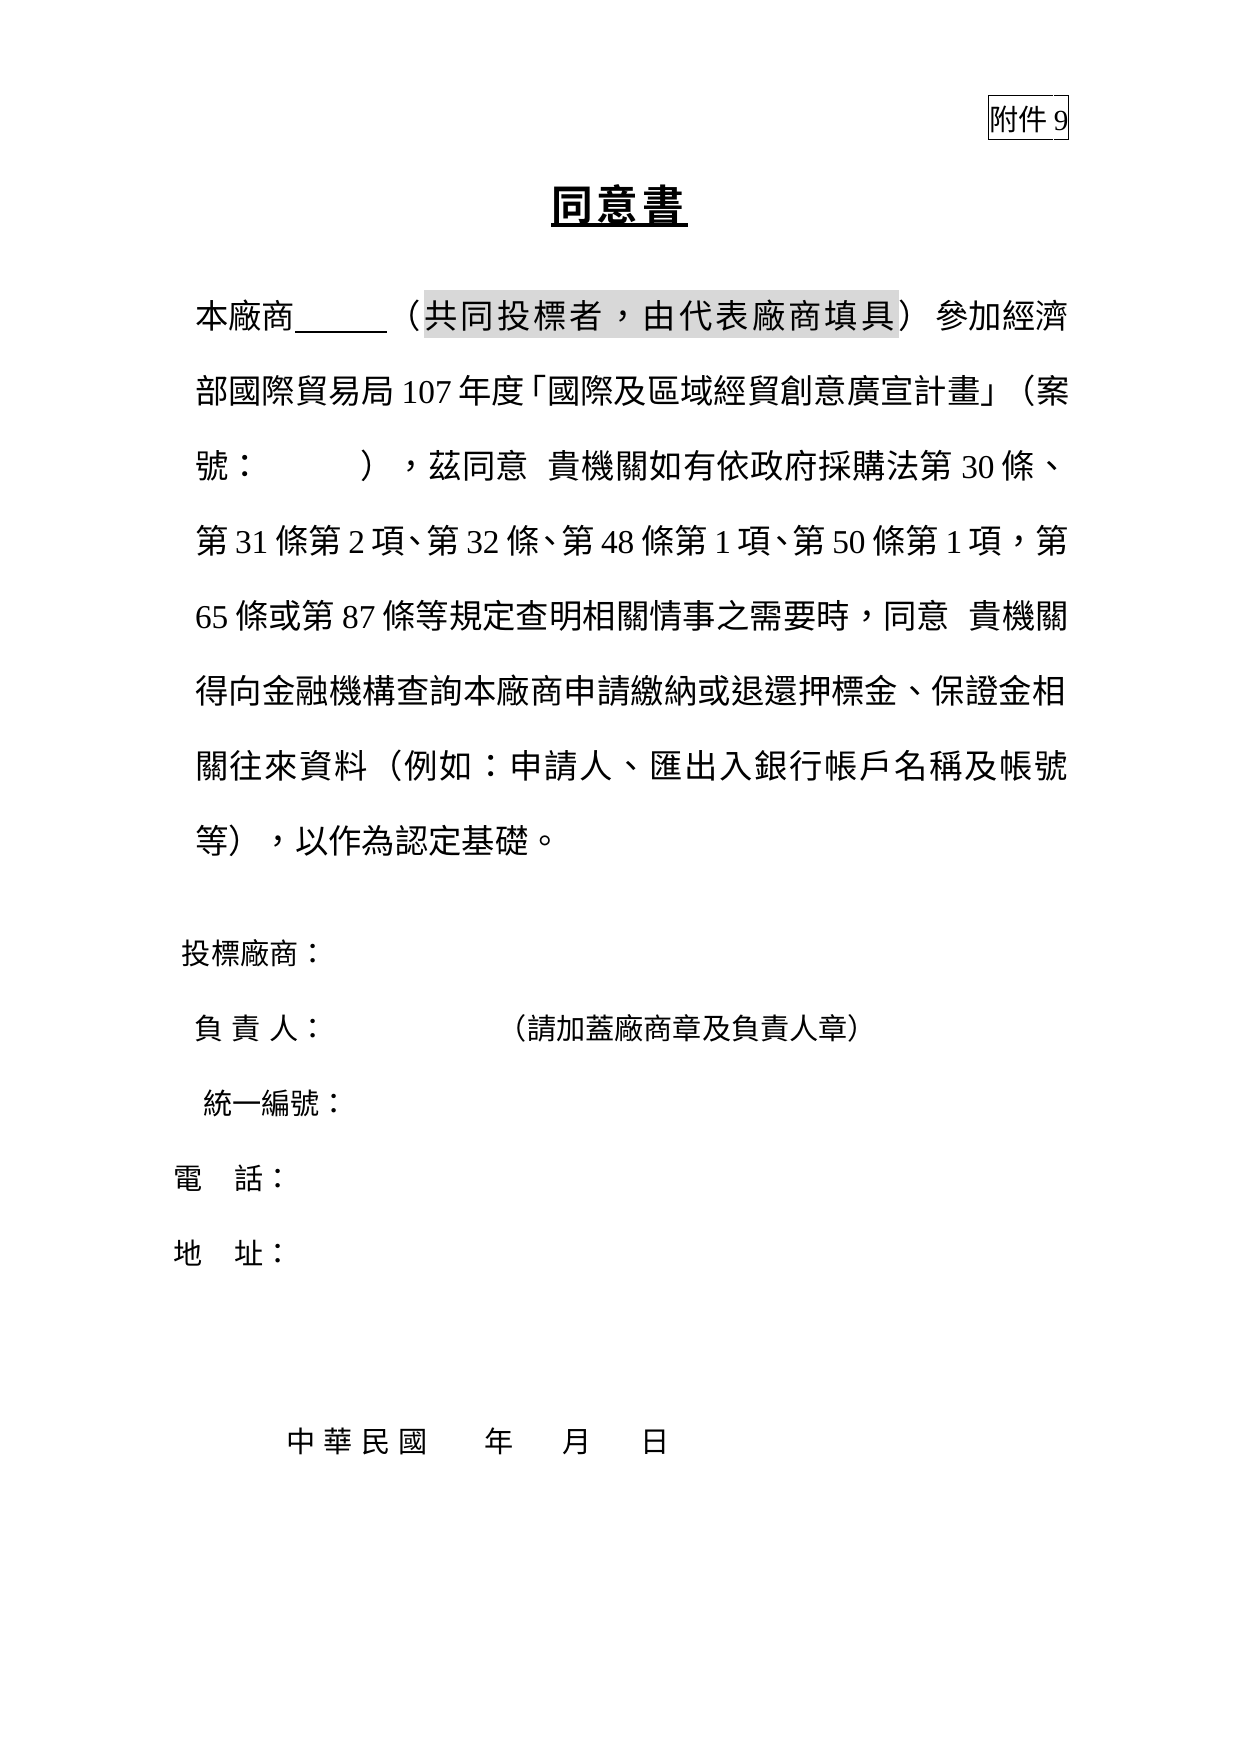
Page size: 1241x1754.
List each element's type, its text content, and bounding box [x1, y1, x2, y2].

text 負 責 人： （請加蓋廠商章及負責人章） [165, 989, 1216, 1064]
text 同意書 [165, 164, 1069, 239]
text 中 華 民 國 年 月 日 [228, 1402, 1216, 1477]
text 統一編號： [151, 1064, 1216, 1139]
text 本廠商 （共同投標者，由代表廠商填具）參加經濟部國際貿易局107年度「國際及區域經貿創意廣宣計畫」（案 號： ），茲同意 貴機關如有依政府採購法第30條、第31條第2項、第32條、第48條第1項、第50條第1項，第65條或第87條等規定查明相關情事之需要時，同意 貴機關得向金融機構查詢本廠商申請繳納或退還押標金、保證金相關往來資料（例如：申請人、匯出入銀行帳戶名稱及帳號等），以作為認定基礎。 [195, 277, 1069, 877]
text 電 話： [140, 1139, 1216, 1214]
text 地 址： [140, 1214, 1216, 1289]
text 投標廠商： [165, 914, 1069, 989]
